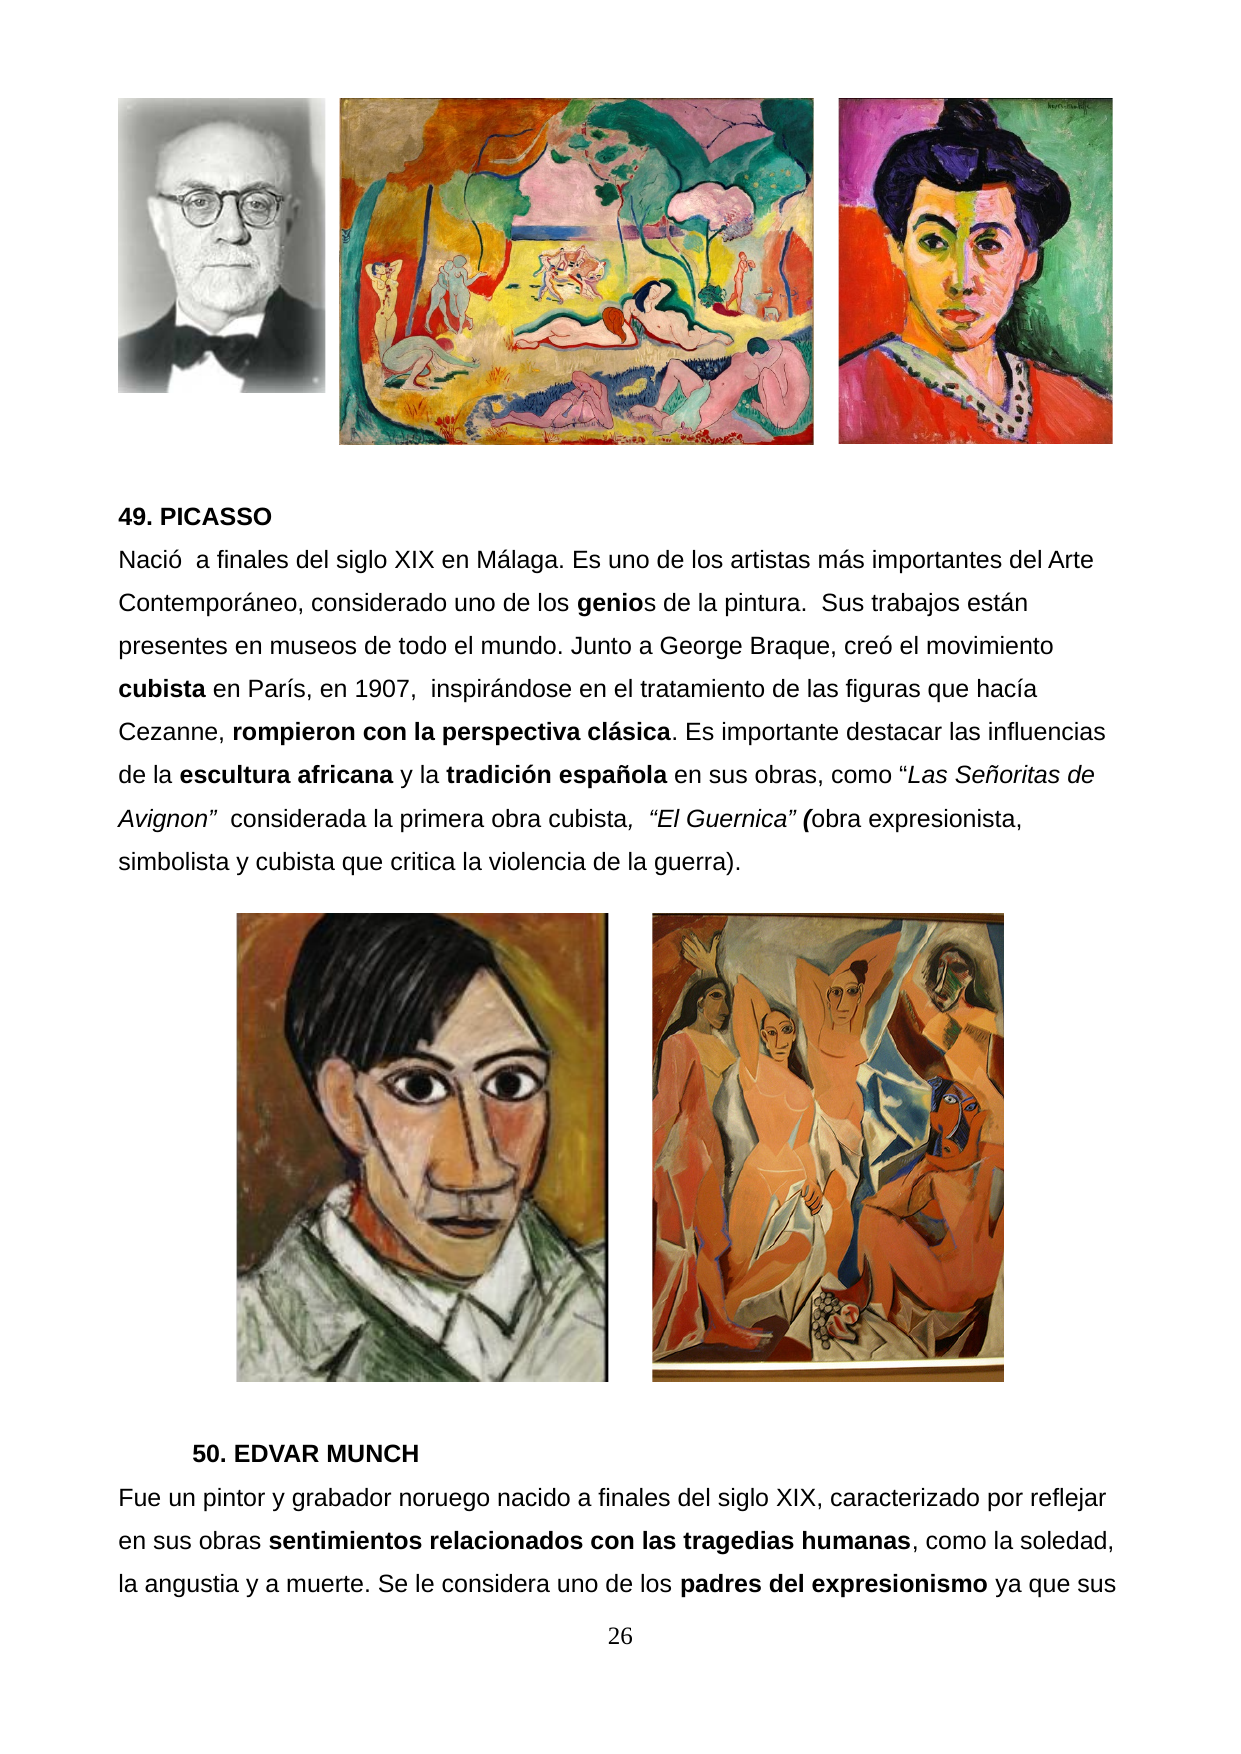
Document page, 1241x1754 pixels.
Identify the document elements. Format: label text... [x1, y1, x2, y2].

text Fue un pintor y grabador noruego nacido a finales del siglo XIX, caracterizado por reflejar en sus obras sentimientos relacionados con las tragedias humanas, como la soledad, la angustia y a muerte. Se le considera uno de los padres del expresionismo ya que sus [118, 1482, 1122, 1597]
text 50. EDVAR MUNCH [118, 1439, 1122, 1468]
text Nació a finales del siglo XIX en Málaga. Es uno de los artistas más importantes del Arte Contemporáneo, considerado uno de los genios de la pintura. Sus trabajos están presentes en museos de todo el mundo. Junto a George Braque, creó el movimiento cubista en París, en 1907, inspirándose en el tratamiento de las figuras que hacía Cezanne, rompieron con la perspectiva clásica. Es importante destacar las influencias de la escultura africana y la tradición española en sus obras, como “Las Señoritas de Avignon” considerada la primera obra cubista, “El Guernica” (obra expresionista, simbolista y cubista que critica la violencia de la guerra). [118, 545, 1122, 875]
text 49. PICASSO [118, 502, 1122, 530]
